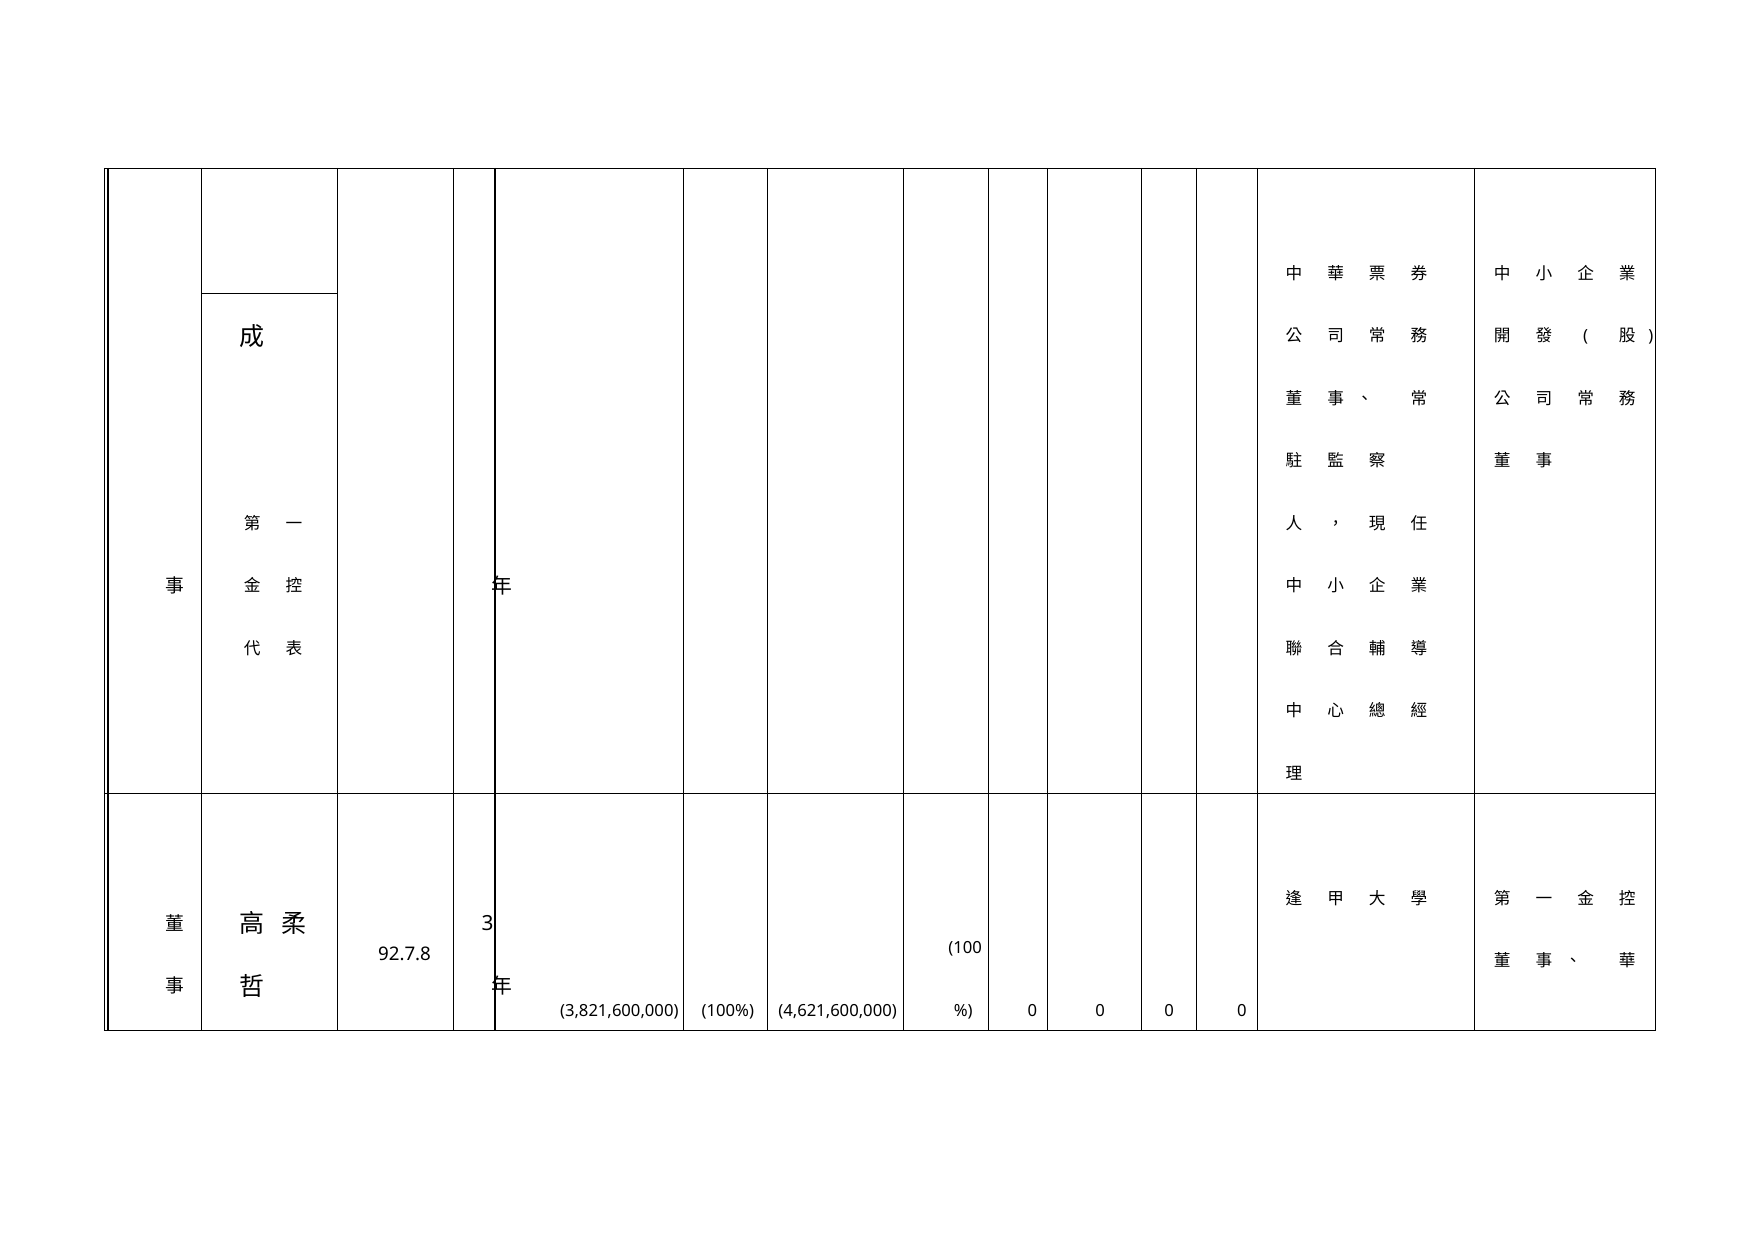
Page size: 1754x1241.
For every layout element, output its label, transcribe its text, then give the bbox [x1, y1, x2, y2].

table_cell 0 [1197, 794, 1257, 1030]
table_cell 0 [989, 794, 1047, 1030]
table_cell (100%) [684, 794, 767, 1030]
table_cell 3年 [454, 169, 494, 793]
table_cell 中小企業開發(股)公司常務董事 [1475, 169, 1655, 793]
table_cell [338, 169, 453, 793]
table_cell (3,821,600,000) [496, 794, 683, 1030]
table_cell 董事 [109, 794, 201, 1030]
table_cell 92.7.8 [338, 794, 453, 1030]
table_cell 0 [1142, 794, 1196, 1030]
table_cell 3年 [454, 794, 494, 1030]
table_cell (100%) [904, 794, 988, 1030]
table_cell 事 [109, 169, 201, 793]
table_cell [684, 169, 767, 793]
table_cell (100%) [904, 169, 988, 793]
table_cell 楊益成 [202, 169, 337, 293]
table_cell [1142, 169, 1196, 793]
table_cell [1197, 169, 1257, 793]
table_cell 中華票券公司常務董事、常駐監察人，現任中小企業聯合輔導中心總經理 [1258, 169, 1474, 793]
table_cell 高柔哲 [202, 794, 337, 1030]
table_cell [768, 169, 903, 793]
table_cell 逢甲大學 [1258, 794, 1474, 918]
table_cell (3,821,600,000) [496, 169, 683, 793]
table_cell 第一金控董事、華 [1475, 794, 1655, 1030]
table_cell 0 [1048, 794, 1141, 1030]
table_cell [1048, 169, 1141, 793]
table_cell [989, 169, 1047, 793]
table_cell [1258, 918, 1474, 1030]
table_cell 第一金控代表 [202, 294, 337, 793]
table_cell (4,621,600,000) [768, 794, 903, 1030]
